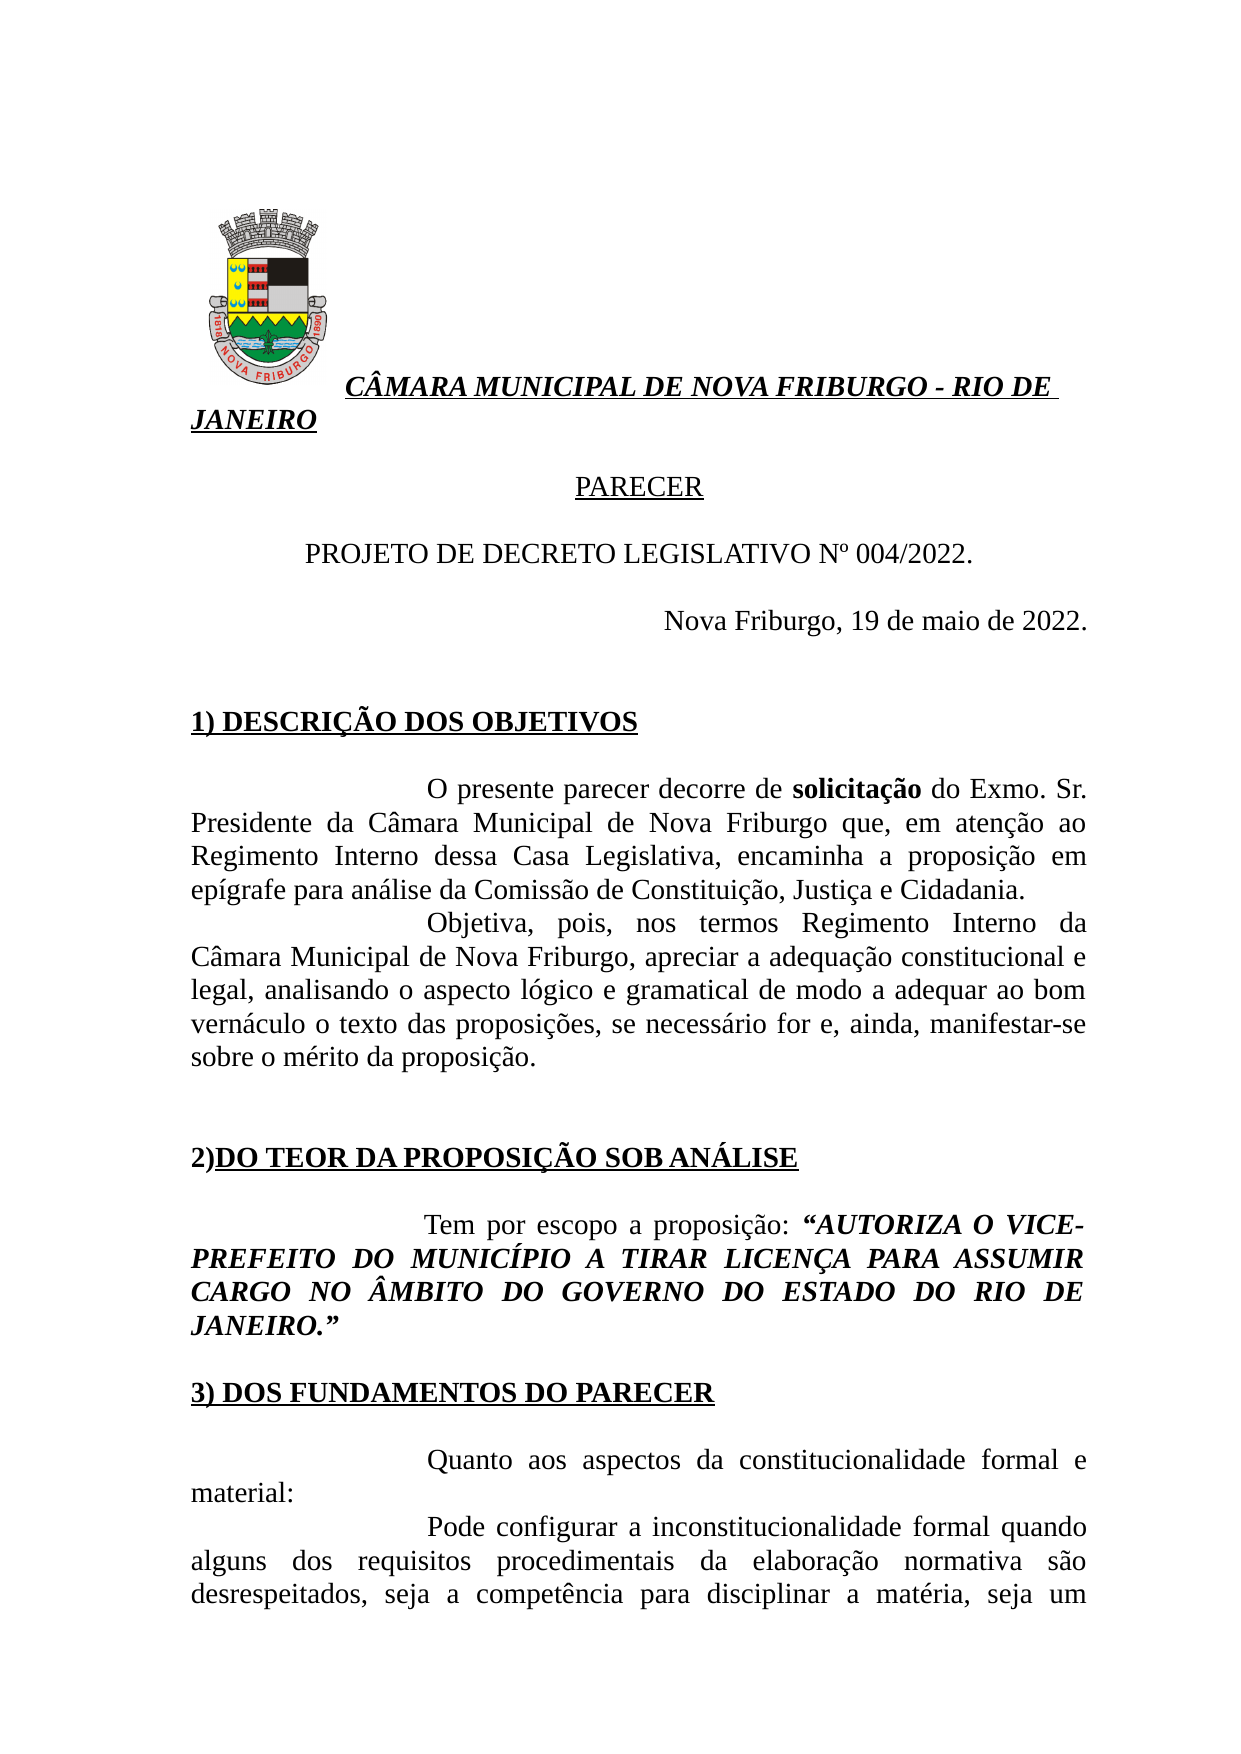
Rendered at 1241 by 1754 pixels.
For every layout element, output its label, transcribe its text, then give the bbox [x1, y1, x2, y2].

text O presente parecer decorre de solicitação do Exmo. Sr. Presidente da Câmara Municipal de Nova Friburgo que, em atenção ao Regimento Interno dessa Casa Legislativa, encaminha a proposição em epígrafe para análise da Comissão de Constituição, Justiça e Cidadania. [191, 771, 1087, 905]
text 1) DESCRIÇÃO DOS OBJETIVOS [191, 704, 1087, 738]
list DO TEOR DA PROPOSIÇÃO SOB ANÁLISE [191, 1140, 1087, 1174]
text Quanto aos aspectos da constitucionalidade formal e material: [191, 1442, 1087, 1509]
text PROJETO DE DECRETO LEGISLATIVO Nº 004/2022. [191, 536, 1087, 570]
text 3) DOS FUNDAMENTOS DO PARECER [191, 1375, 1087, 1408]
text Nova Friburgo, 19 de maio de 2022. [191, 603, 1087, 637]
text Objetiva, pois, nos termos Regimento Interno da Câmara Municipal de Nova Friburgo, apreciar a adequação constitucional e legal, analisando o aspecto lógico e gramatical de modo a adequar ao bom vernáculo o texto das proposições, se necessário for e, ainda, manifestar-se sobre o mérito da proposição. [191, 905, 1087, 1073]
text CÂMARA MUNICIPAL DE NOVA FRIBURGO - RIO DE JANEIRO [191, 198, 1087, 436]
text Tem por escopo a proposição: “AUTORIZA O VICE-PREFEITO DO MUNICÍPIO A TIRAR LICENÇA PARA ASSUMIR CARGO NO ÂMBITO DO GOVERNO DO ESTADO DO RIO DE JANEIRO.” [191, 1207, 1087, 1341]
text Pode configurar a inconstitucionalidade formal quando alguns dos requisitos procedimentais da elaboração normativa são desrespeitados, seja a competência para disciplinar a matéria, seja um [191, 1509, 1087, 1610]
text PARECER [191, 469, 1087, 503]
